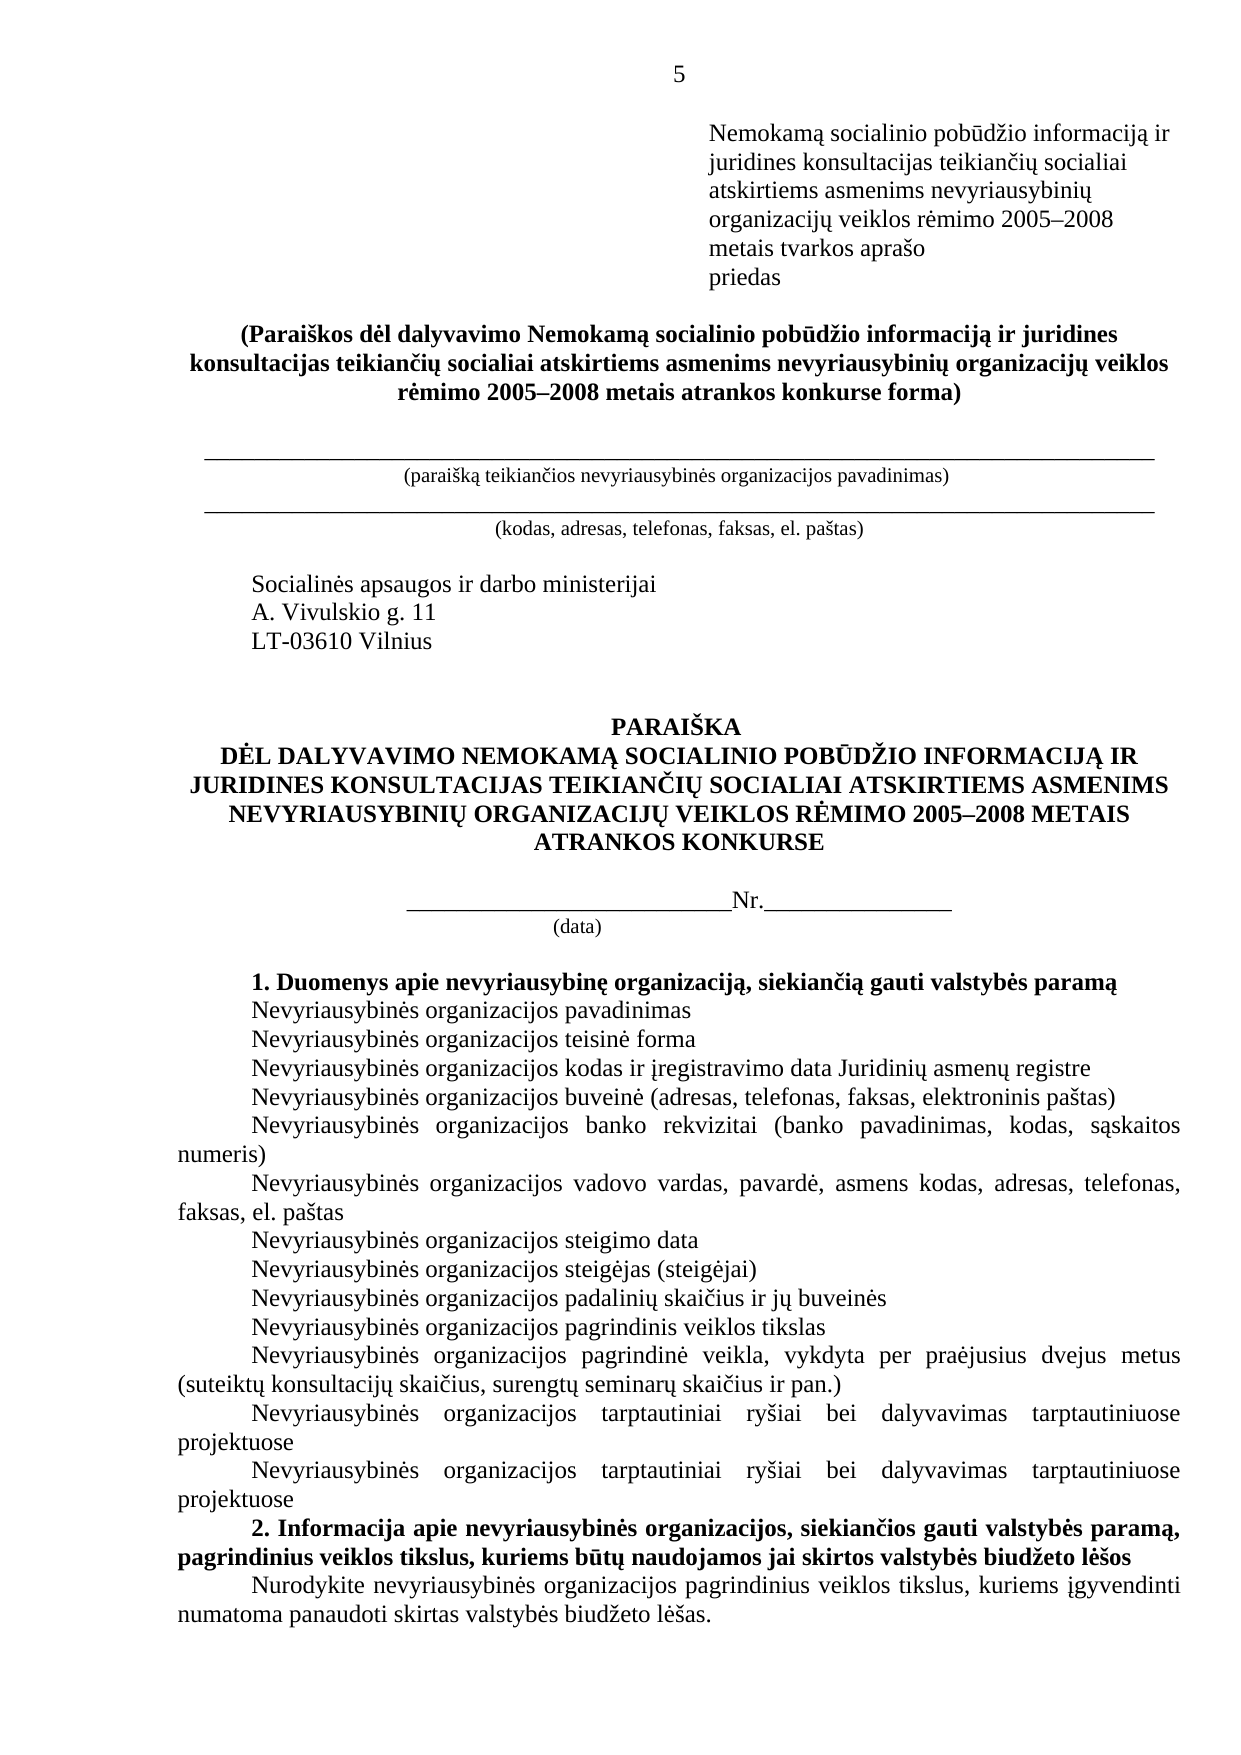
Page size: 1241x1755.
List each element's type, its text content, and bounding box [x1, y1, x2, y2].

text metais tvarkos aprašo [177, 233, 1181, 262]
text Nevyriausybinės organizacijos buveinė (adresas, telefonas, faksas, elektroninis paštas) [177, 1082, 1181, 1110]
text A. Vivulskio g. 11 [177, 597, 1181, 626]
text (data) [177, 914, 1181, 938]
text ____________________________________________________________________________ [177, 434, 1181, 463]
text (paraišką teikiančios nevyriausybinės organizacijos pavadinimas) [177, 463, 1181, 487]
text dėl dalyvavimo nemokAmĄ socialinio pobūdžio informacijĄ ir juridines konsultacijas teikiančių socialiai atskirtiems asmenims nevyriausybinių organizacijų veiklos rėmimo 2005–2008 metais atrankos konkurse [177, 741, 1181, 856]
text organizacijų veiklos rėmimo 2005–2008 [177, 204, 1181, 233]
text Nevyriausybinės organizacijos pagrindinė veikla, vykdyta per praėjusius dvejus metus (suteiktų konsultacijų skaičius, surengtų seminarų skaičius ir pan.) [177, 1340, 1181, 1398]
text Nevyriausybinės organizacijos tarptautiniai ryšiai bei dalyvavimas tarptautiniuose projektuose [177, 1398, 1181, 1455]
text Nurodykite nevyriausybinės organizacijos pagrindinius veiklos tikslus, kuriems įgyvendinti numatoma panaudoti skirtas valstybės biudžeto lėšas. [177, 1570, 1181, 1628]
text Nevyriausybinės organizacijos pavadinimas [177, 995, 1181, 1024]
text Nevyriausybinės organizacijos pagrindinis veiklos tikslas [177, 1312, 1181, 1340]
text Nevyriausybinės organizacijos teisinė forma [177, 1024, 1181, 1053]
text 2. Informacija apie nevyriausybinės organizacijos, siekiančios gauti valstybės paramą, pagrindinius veiklos tikslus, kuriems būtų naudojamos jai skirtos valstybės biudžeto lėšos [177, 1513, 1181, 1570]
text Nemokamą socialinio pobūdžio informaciją ir [177, 118, 1181, 147]
text __________________________Nr._______________ [177, 885, 1181, 914]
text (kodas, adresas, telefonas, faksas, el. paštas) [177, 516, 1181, 540]
text Nevyriausybinės organizacijos padalinių skaičius ir jų buveinės [177, 1283, 1181, 1312]
text Nevyriausybinės organizacijos tarptautiniai ryšiai bei dalyvavimas tarptautiniuose projektuose [177, 1455, 1181, 1513]
text 1. Duomenys apie nevyriausybinę organizaciją, siekiančią gauti valstybės paramą [177, 967, 1181, 995]
text Nevyriausybinės organizacijos kodas ir įregistravimo data Juridinių asmenų registre [177, 1053, 1181, 1082]
text (Paraiškos dėl dalyvavimo Nemokamą socialinio pobūdžio informaciją ir juridines konsultacijas teikiančių socialiai atskirtiems asmenims nevyriausybinių organizacijų veiklos rėmimo 2005–2008 metais atrankos konkurse forma) [177, 319, 1181, 406]
text Nevyriausybinės organizacijos steigimo data [177, 1225, 1181, 1254]
text Nevyriausybinės organizacijos steigėjas (steigėjai) [177, 1254, 1181, 1283]
text Nevyriausybinės organizacijos vadovo vardas, pavardė, asmens kodas, adresas, telefonas, faksas, el. paštas [177, 1168, 1181, 1225]
text juridines konsultacijas teikiančių socialiai [177, 147, 1181, 176]
text Socialinės apsaugos ir darbo ministerijai [177, 569, 1181, 597]
text priedas [177, 262, 1181, 291]
text Nevyriausybinės organizacijos banko rekvizitai (banko pavadinimas, kodas, sąskaitos numeris) [177, 1110, 1181, 1168]
text ____________________________________________________________________________ [177, 487, 1181, 516]
text atskirtiems asmenims nevyriausybinių [177, 176, 1181, 204]
text LT-03610 Vilnius [177, 626, 1181, 655]
text PARAIŠKA [177, 712, 1181, 741]
